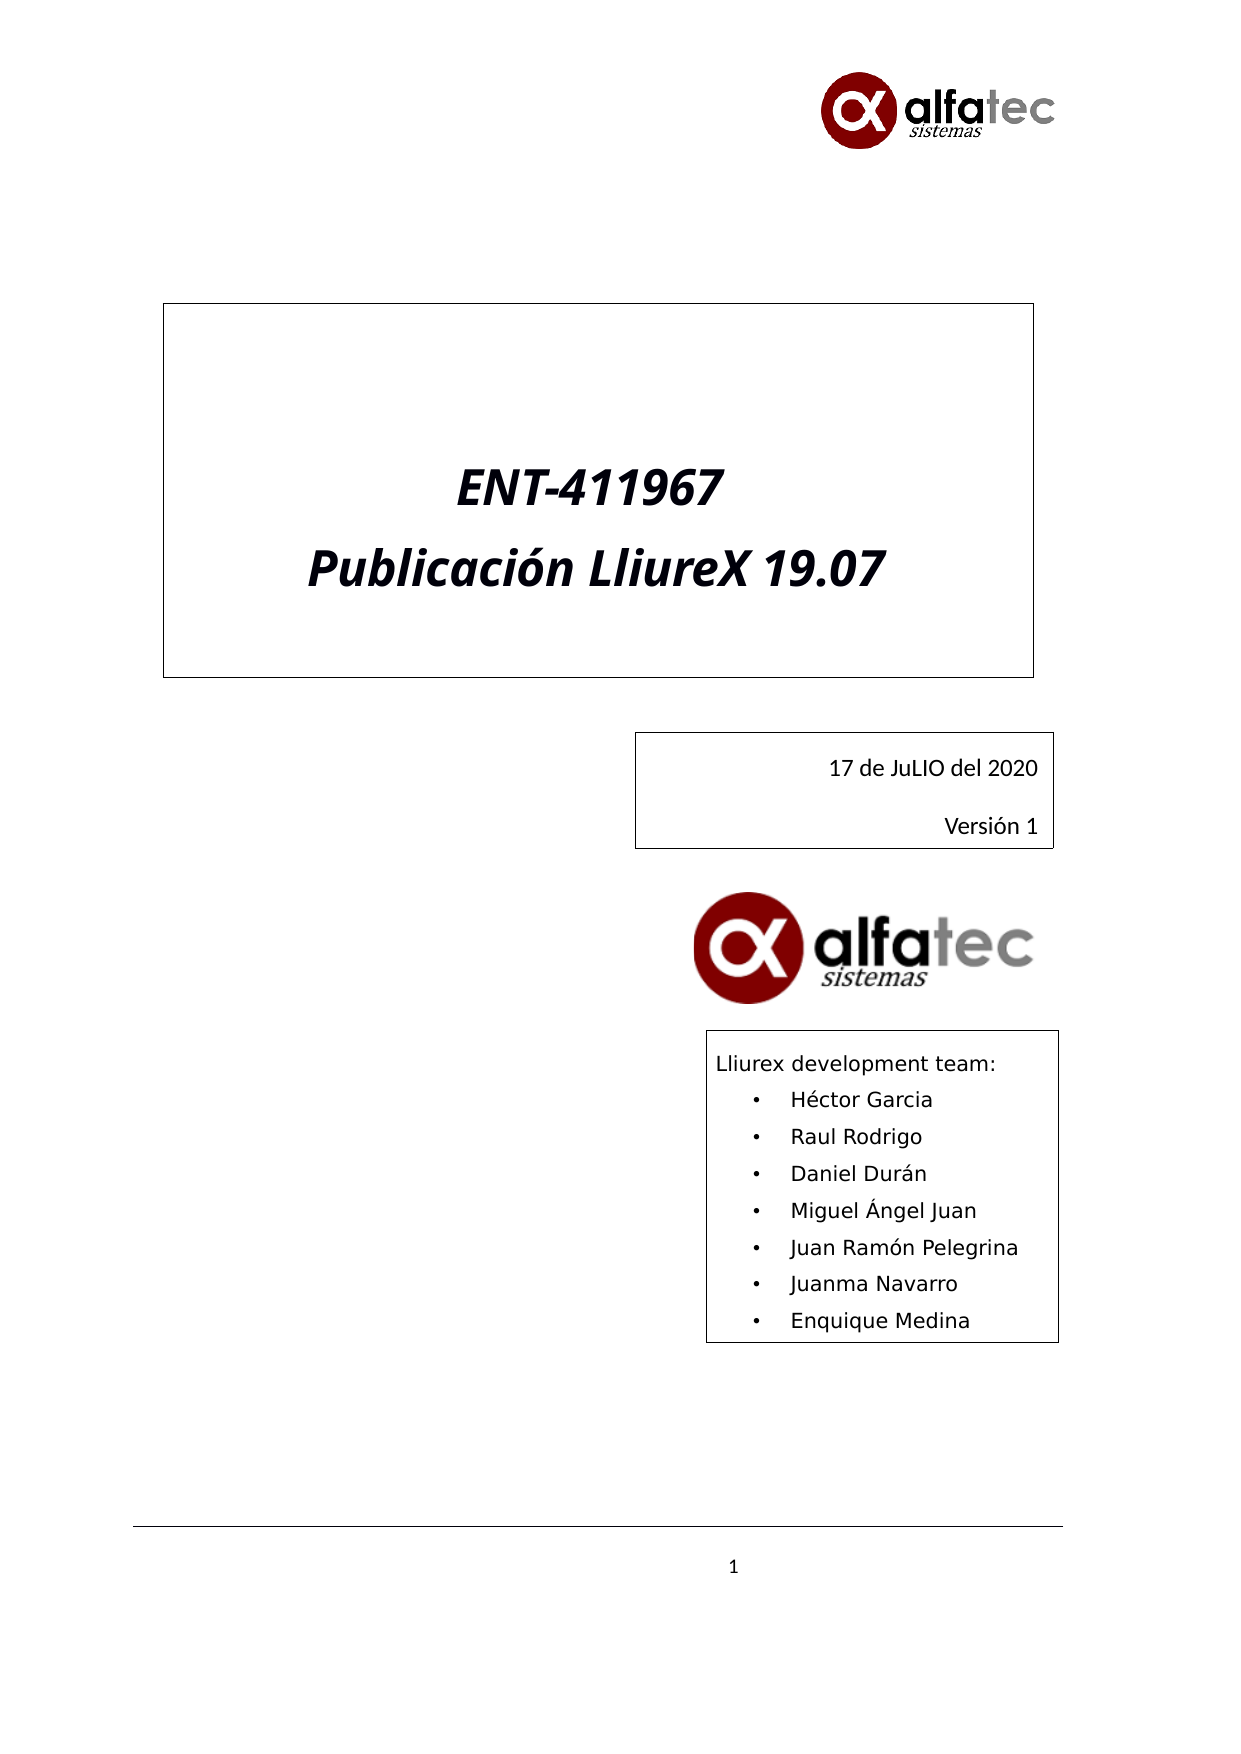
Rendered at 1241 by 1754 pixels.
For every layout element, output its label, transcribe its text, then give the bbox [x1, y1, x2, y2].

text ENT-411967 [164, 452, 1030, 520]
list Juanma Navarro [753, 1272, 1049, 1297]
list Daniel Durán [753, 1162, 1049, 1186]
list Raul Rodrigo [753, 1125, 1049, 1149]
text 17 de JuLIO del 2020 [650, 752, 1038, 782]
text Publicación LliureX 19.07 [164, 533, 1030, 601]
text Adaptación FP [164, 669, 1033, 677]
list Juan Ramón Pelegrina [753, 1236, 1049, 1260]
picture [821, 72, 1057, 149]
list Enquique Medina [753, 1309, 1049, 1333]
text Lliurex development team: [715, 1052, 1049, 1076]
list Héctor Garcia [753, 1088, 1049, 1113]
picture [693, 892, 1037, 1004]
text Versión 1 [650, 810, 1038, 841]
list Miguel Ángel Juan [753, 1199, 1049, 1223]
